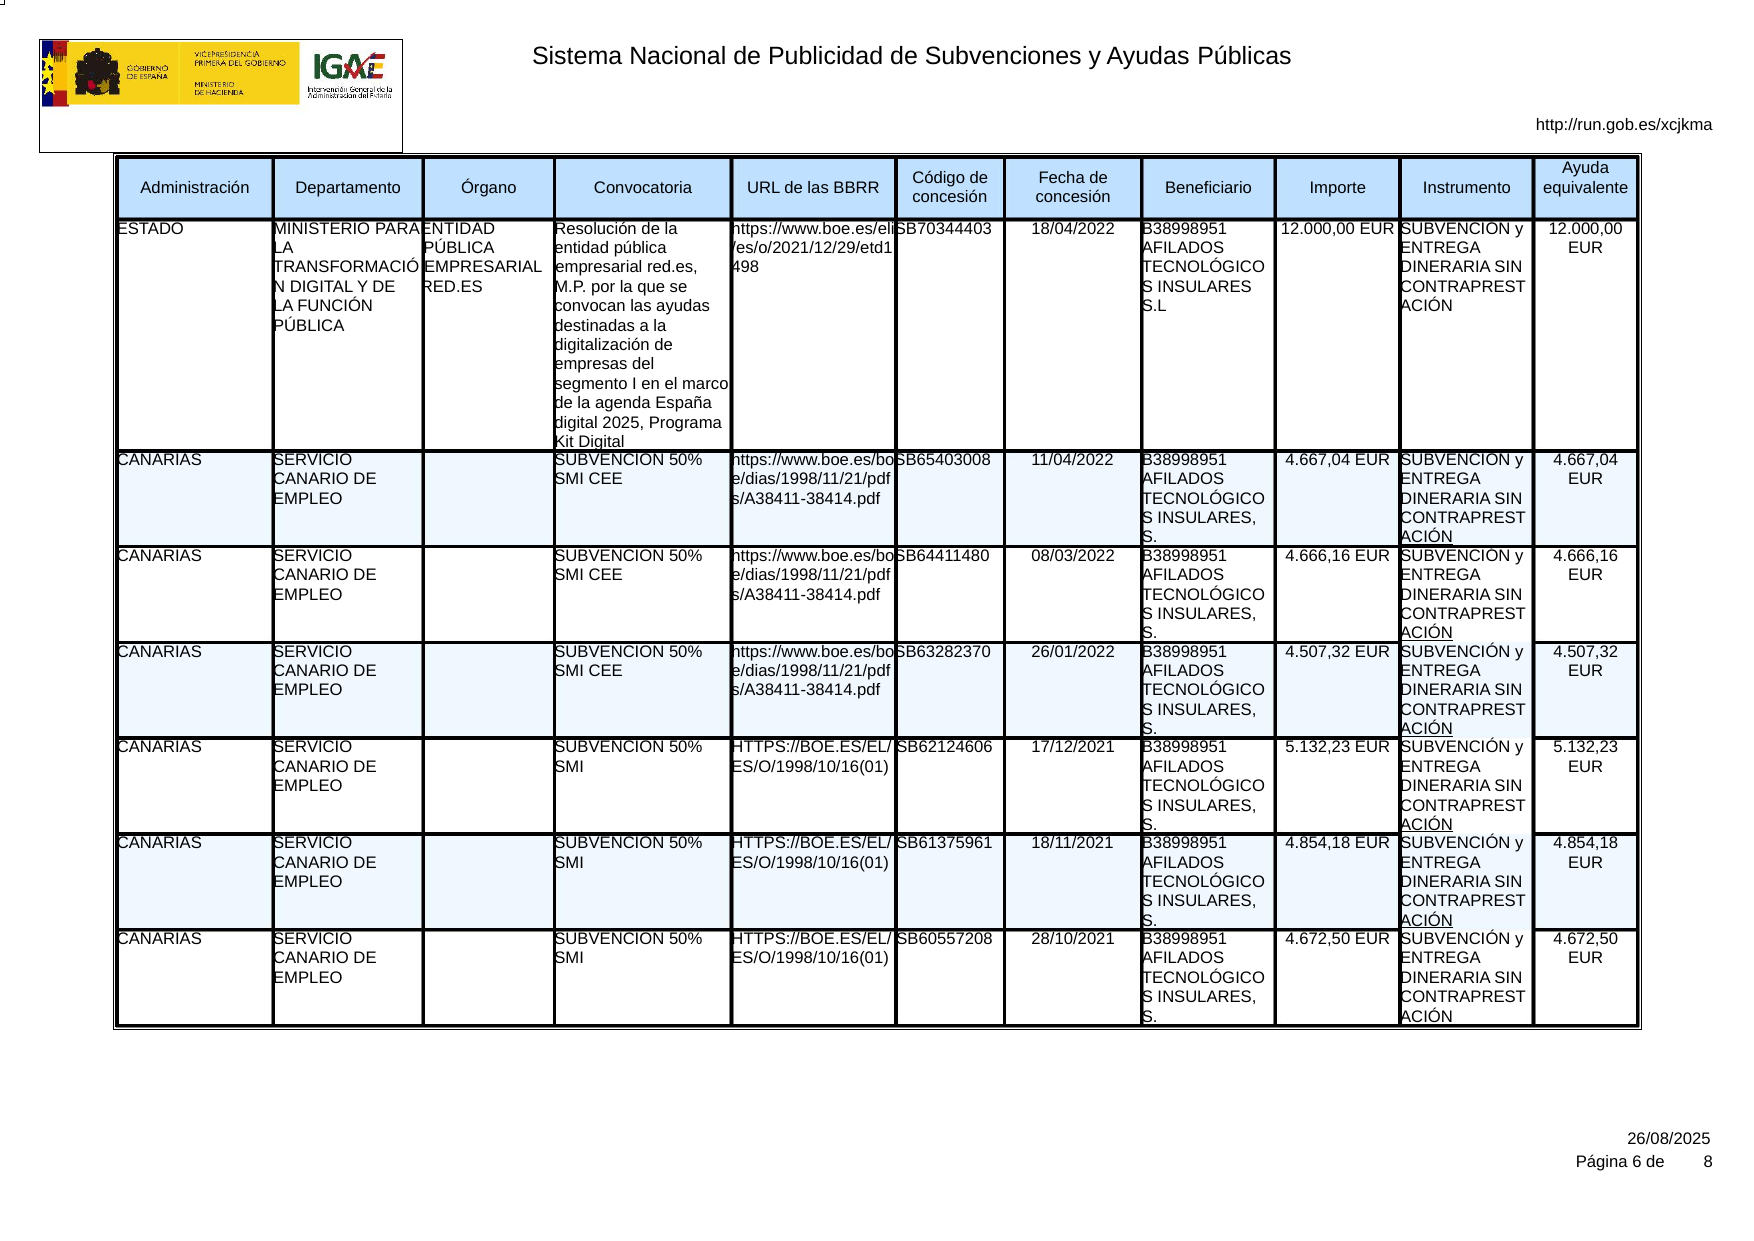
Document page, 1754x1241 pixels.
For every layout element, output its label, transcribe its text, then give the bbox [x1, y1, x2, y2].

text CANARIAS [117, 929, 227, 948]
text https://www.boe.es/eliSB70344403 [731, 219, 1017, 238]
text Convocatoria [594, 178, 717, 197]
text CONTRAPREST [1400, 277, 1551, 296]
text 4.854,18 EUR SUBVENCIÓN y [1285, 834, 1548, 852]
text B38998951 [1142, 450, 1285, 469]
text digitalización de [554, 336, 698, 354]
text entidad pública [554, 238, 702, 257]
text 498 [731, 258, 1017, 277]
text ACIÓN [1400, 528, 1551, 547]
text CANARIO DE [273, 949, 402, 968]
text S. [1142, 1007, 1290, 1026]
text Instrumento [1423, 178, 1536, 197]
text convocan las ayudas [554, 297, 735, 315]
text SUBVENCION 50% [554, 834, 727, 852]
text SERVICIO [273, 642, 402, 661]
text S INSULARES, [1142, 988, 1290, 1006]
text DINERARIA SIN [1400, 872, 1551, 891]
text CANARIAS [117, 450, 227, 469]
text CANARIO DE [273, 661, 402, 680]
text 4.507,32 EUR SUBVENCIÓN y [1285, 642, 1548, 661]
text DINERARIA SIN [1400, 258, 1551, 277]
text LA PÚBLICA [273, 238, 521, 257]
text https://www.boe.es/boSB65403008 [731, 450, 1017, 469]
text ACIÓN [1400, 1007, 1551, 1026]
text 08/03/2022 [1031, 546, 1140, 565]
text S INSULARES, [1142, 508, 1290, 527]
text MINISTERIO PARAENTIDAD [273, 219, 521, 238]
text e/dias/1998/11/21/pdf [731, 566, 1017, 584]
text TECNOLÓGICO [1142, 968, 1290, 987]
text CANARIO DE [273, 566, 402, 584]
text ACIÓN [1400, 297, 1551, 315]
text s/A38411-38414.pdf [731, 585, 1017, 604]
text 4.854,18 [1553, 834, 1643, 852]
text 12.000,00 [1548, 219, 1647, 238]
text S. [1142, 816, 1290, 834]
text SUBVENCION 50% [554, 451, 731, 469]
text Fecha de [1038, 168, 1135, 187]
text S INSULARES, [1142, 604, 1290, 623]
text ENTREGA [1400, 949, 1548, 968]
text PÚBLICA [273, 316, 510, 335]
text SUBVENCION 50% [554, 738, 727, 757]
text 12.000,00 EUR SUBVENCIÓN y [1281, 219, 1548, 238]
text S INSULARES, [1142, 700, 1290, 719]
text Departamento [295, 178, 426, 197]
text AFILADOS [1142, 853, 1290, 872]
text AFILADOS [1142, 470, 1290, 488]
text DINERARIA SIN [1400, 489, 1551, 508]
text DINERARIA SIN [1400, 681, 1551, 699]
text EMPLEO [273, 777, 402, 795]
text Beneficiario [1165, 178, 1290, 197]
text B38998951 [1142, 834, 1285, 852]
text N DIGITAL Y DE RED.ES [273, 277, 510, 296]
picture [40, 40, 402, 152]
text 8 [1703, 1152, 1737, 1171]
text SUBVENCION 50% [554, 642, 727, 661]
text EUR [1568, 470, 1643, 488]
text Sistema Nacional de Publicidad de Subvenciones y Ayudas Públicas [532, 42, 1318, 70]
text URL de las BBRR [747, 178, 905, 197]
text S. [1142, 911, 1290, 930]
text EUR [1568, 566, 1643, 584]
text de la agenda España [554, 394, 753, 412]
text TECNOLÓGICO [1142, 489, 1290, 508]
text S INSULARES, [1142, 796, 1290, 815]
text CONTRAPREST [1400, 892, 1551, 911]
text AFILADOS [1142, 566, 1290, 584]
text S.L [1142, 297, 1290, 315]
text SERVICIO [273, 450, 402, 469]
text 5.132,23 [1553, 738, 1643, 757]
text TECNOLÓGICO [1142, 872, 1290, 891]
text https://www.boe.es/boSB63282370 [731, 642, 1017, 661]
text s/A38411-38414.pdf [731, 681, 1017, 699]
text ES/O/1998/10/16(01) [731, 949, 1017, 968]
text e/dias/1998/11/21/pdf [731, 661, 1017, 680]
text Importe [1309, 178, 1391, 197]
text empresas del [554, 355, 698, 373]
text B38998951 [1142, 930, 1285, 948]
text TRANSFORMACIÓ EMPRESARIAL empresarial red.es, [273, 258, 722, 277]
text e/dias/1998/11/21/pdf [731, 470, 1017, 488]
text CONTRAPREST [1400, 604, 1551, 623]
text ESTADO [117, 219, 273, 238]
text SERVICIO [273, 738, 402, 757]
text B38998951 [1142, 642, 1285, 661]
text S. [1142, 624, 1290, 642]
text /es/o/2021/12/29/etd1 [731, 238, 1017, 257]
text Administración [140, 178, 274, 197]
text Código de [912, 168, 1013, 187]
text segmento I en el marco [554, 374, 753, 393]
text 17/12/2021 [1031, 738, 1140, 757]
text SERVICIO [273, 929, 402, 948]
text EMPLEO [273, 489, 402, 508]
text Ayuda [1562, 159, 1653, 177]
text CONTRAPREST [1400, 700, 1551, 719]
text CANARIAS [117, 642, 227, 661]
text https://www.boe.es/boSB64411480 [731, 546, 1017, 565]
text SUBVENCION 50% [554, 929, 727, 948]
text CANARIAS [117, 546, 227, 565]
text CANARIO DE [273, 470, 402, 488]
text SMI [554, 757, 727, 776]
text s/A38411-38414.pdf [731, 489, 1017, 508]
text AFILADOS [1142, 949, 1290, 968]
text AFILADOS [1142, 757, 1290, 776]
text EMPLEO [273, 872, 402, 891]
text 4.667,04 EUR SUBVENCIÓN y [1285, 450, 1548, 469]
text TECNOLÓGICO [1142, 681, 1290, 699]
text EUR [1568, 949, 1643, 968]
text M.P. por la que se [554, 277, 735, 296]
text 4.507,32 [1553, 642, 1643, 661]
text 4.666,16 [1553, 546, 1643, 565]
text ACIÓN [1400, 720, 1551, 738]
text B38998951 [1142, 219, 1281, 238]
text SMI [554, 853, 727, 872]
text SMI CEE [554, 661, 727, 680]
text ENTREGA [1400, 566, 1548, 584]
text 26/01/2022 [1031, 642, 1140, 661]
text DINERARIA SIN [1400, 968, 1551, 987]
text EMPLEO [273, 968, 402, 987]
text CANARIAS [117, 834, 227, 852]
text http://run.gob.es/xcjkma [1536, 115, 1737, 134]
text ENTREGA [1400, 238, 1548, 257]
text SERVICIO [273, 834, 402, 852]
text 5.132,23 EUR SUBVENCIÓN y [1285, 738, 1548, 757]
text HTTPS://BOE.ES/EL/ SB60557208 [731, 929, 1017, 948]
text DINERARIA SIN [1400, 585, 1551, 604]
text 11/04/2022 [1031, 450, 1140, 469]
text ES/O/1998/10/16(01) [731, 853, 1017, 872]
text 26/08/2025 [1627, 1129, 1735, 1148]
text equivalente [1543, 178, 1653, 197]
text CANARIAS [117, 738, 227, 757]
text 4.672,50 EUR SUBVENCIÓN y [1285, 929, 1548, 948]
text EUR [1568, 661, 1643, 680]
text ES/O/1998/10/16(01) [731, 757, 1017, 776]
text S INSULARES, [1142, 892, 1290, 911]
text SERVICIO [273, 546, 402, 565]
text concesión [1035, 188, 1135, 207]
text Resolución de la [554, 219, 702, 238]
text TECNOLÓGICO [1142, 585, 1290, 604]
text 28/10/2021 [1031, 929, 1140, 948]
text SMI [554, 949, 727, 968]
text digital 2025, Programa [554, 413, 753, 432]
text AFILADOS [1142, 238, 1290, 257]
text Órgano [461, 178, 541, 197]
text CANARIO DE [273, 757, 402, 776]
text AFILADOS [1142, 661, 1290, 680]
text CANARIO DE [273, 853, 402, 872]
text ACIÓN [1400, 816, 1551, 834]
text S. [1142, 528, 1290, 547]
text HTTPS://BOE.ES/EL/ SB61375961 [731, 834, 1017, 852]
text TECNOLÓGICO [1142, 777, 1290, 795]
text CONTRAPREST [1400, 508, 1551, 527]
picture [114, 154, 1641, 1029]
text EUR [1568, 757, 1643, 776]
text B38998951 [1142, 738, 1285, 757]
text ACIÓN [1400, 911, 1551, 930]
text LA FUNCIÓN [273, 297, 510, 315]
text B38998951 [1142, 547, 1285, 565]
text SMI CEE [554, 470, 731, 488]
text 18/11/2021 [1031, 834, 1140, 852]
text TECNOLÓGICO [1142, 258, 1290, 277]
text Página 6 de [1576, 1152, 1689, 1171]
text HTTPS://BOE.ES/EL/ SB62124606 [731, 738, 1017, 757]
text 4.667,04 [1553, 450, 1643, 469]
text SUBVENCION 50% [554, 546, 727, 565]
text SMI CEE [554, 566, 727, 584]
text EUR [1568, 853, 1643, 872]
text ENTREGA [1400, 661, 1548, 680]
text destinadas a la [554, 316, 735, 335]
text S. [1142, 720, 1290, 738]
text EMPLEO [273, 681, 402, 699]
text Kit Digital [554, 432, 753, 451]
text CONTRAPREST [1400, 796, 1551, 815]
text concesión [912, 188, 1013, 207]
text ACIÓN [1400, 624, 1551, 642]
text S INSULARES [1142, 277, 1290, 296]
text DINERARIA SIN [1400, 777, 1551, 795]
text ENTREGA [1400, 853, 1548, 872]
text ENTREGA [1400, 470, 1548, 488]
text EMPLEO [273, 585, 402, 604]
text 4.672,50 [1553, 929, 1643, 948]
text 18/04/2022 [1031, 219, 1140, 238]
text EUR [1568, 238, 1647, 257]
text CONTRAPREST [1400, 988, 1551, 1006]
text ENTREGA [1400, 757, 1548, 776]
text 4.666,16 EUR SUBVENCIÓN y [1285, 546, 1548, 565]
